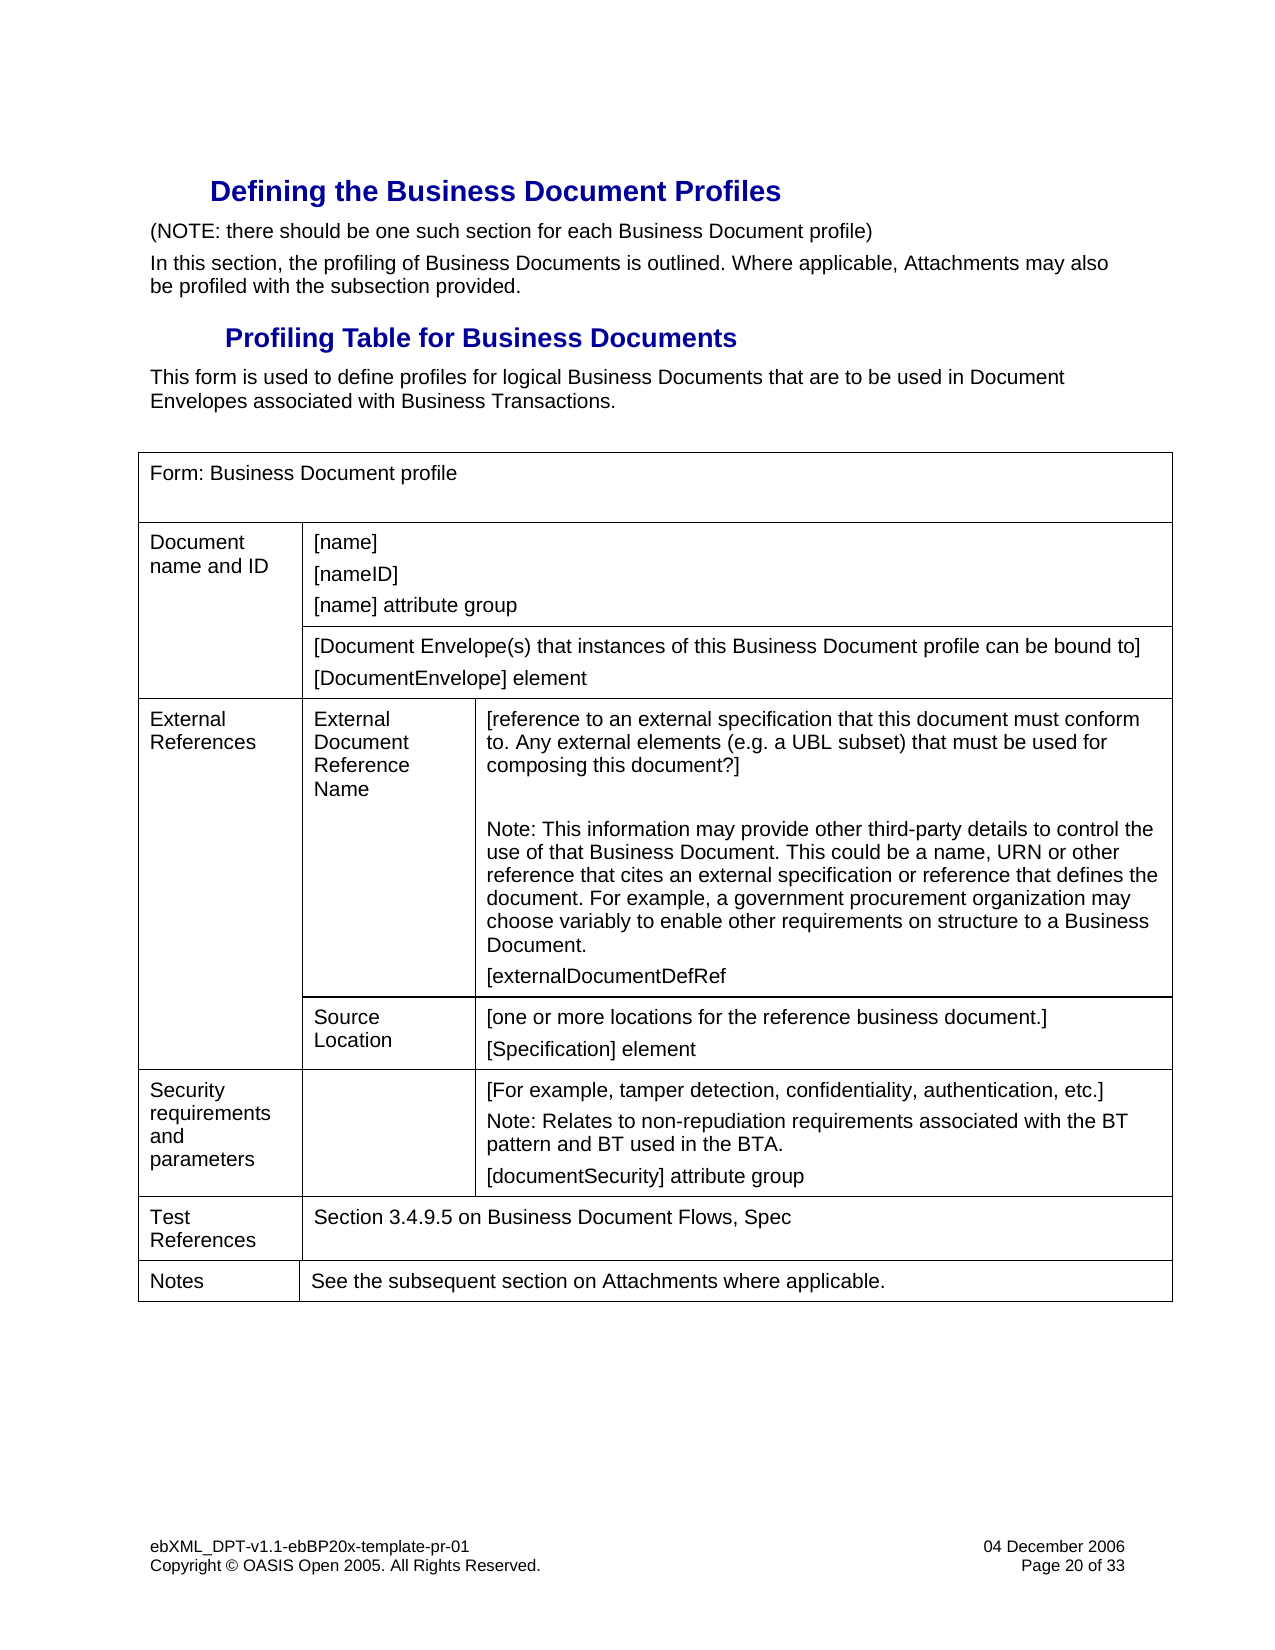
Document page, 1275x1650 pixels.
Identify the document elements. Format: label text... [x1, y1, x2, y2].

subtitle Defining the Business Document Profiles [150, 175, 1125, 208]
table_cell Test References [139, 1197, 302, 1260]
table_header Form: Business Document profile [139, 453, 1172, 522]
text (NOTE: there should be one such section for each Business Document profile) [150, 220, 1125, 243]
table_cell [one or more locations for the reference business document.] [Specification] element [476, 998, 1172, 1069]
table_header [reference to an external specification that this document must conform to. Any external elements (e.g. a UBL subset) that must be used for composing this document?] Note: This information may provide other third-party details to control the use of that Business Document. This could be a name, URN or other reference that cites an external specification or reference that defines the document. For example, a government procurement organization may choose variably to enable other requirements on structure to a Business Document. [externalDocumentDefRef [476, 699, 1172, 996]
text This form is used to define profiles for logical Business Documents that are to be used in Document Envelopes associated with Business Transactions. [150, 366, 1125, 412]
table_header External Document Reference Name [303, 699, 475, 996]
table_cell [For example, tamper detection, confidentiality, authentication, etc.] Note: Relates to non-repudiation requirements associated with the BT pattern and BT used in the BTA. [documentSecurity] attribute group [476, 1070, 1172, 1196]
table_cell External References [139, 699, 302, 1069]
table_header [name] [nameID] [name] attribute group [303, 523, 1172, 626]
table_cell Document name and ID [139, 523, 302, 698]
table_cell See the subsequent section on Attachments where applicable. [300, 1261, 1172, 1301]
table_cell Security requirements and parameters [139, 1070, 302, 1196]
table_cell [303, 1070, 475, 1196]
table_cell Notes [139, 1261, 299, 1301]
subtitle Profiling Table for Business Documents [150, 323, 1125, 353]
text In this section, the profiling of Business Documents is outlined. Where applicable, Attachments may also be profiled with the subsection provided. [150, 252, 1125, 298]
table_cell [Document Envelope(s) that instances of this Business Document profile can be bound to] [DocumentEnvelope] element [303, 627, 1172, 698]
table_cell Source Location [303, 998, 475, 1069]
table_cell Section 3.4.9.5 on Business Document Flows, Spec [303, 1197, 1172, 1260]
